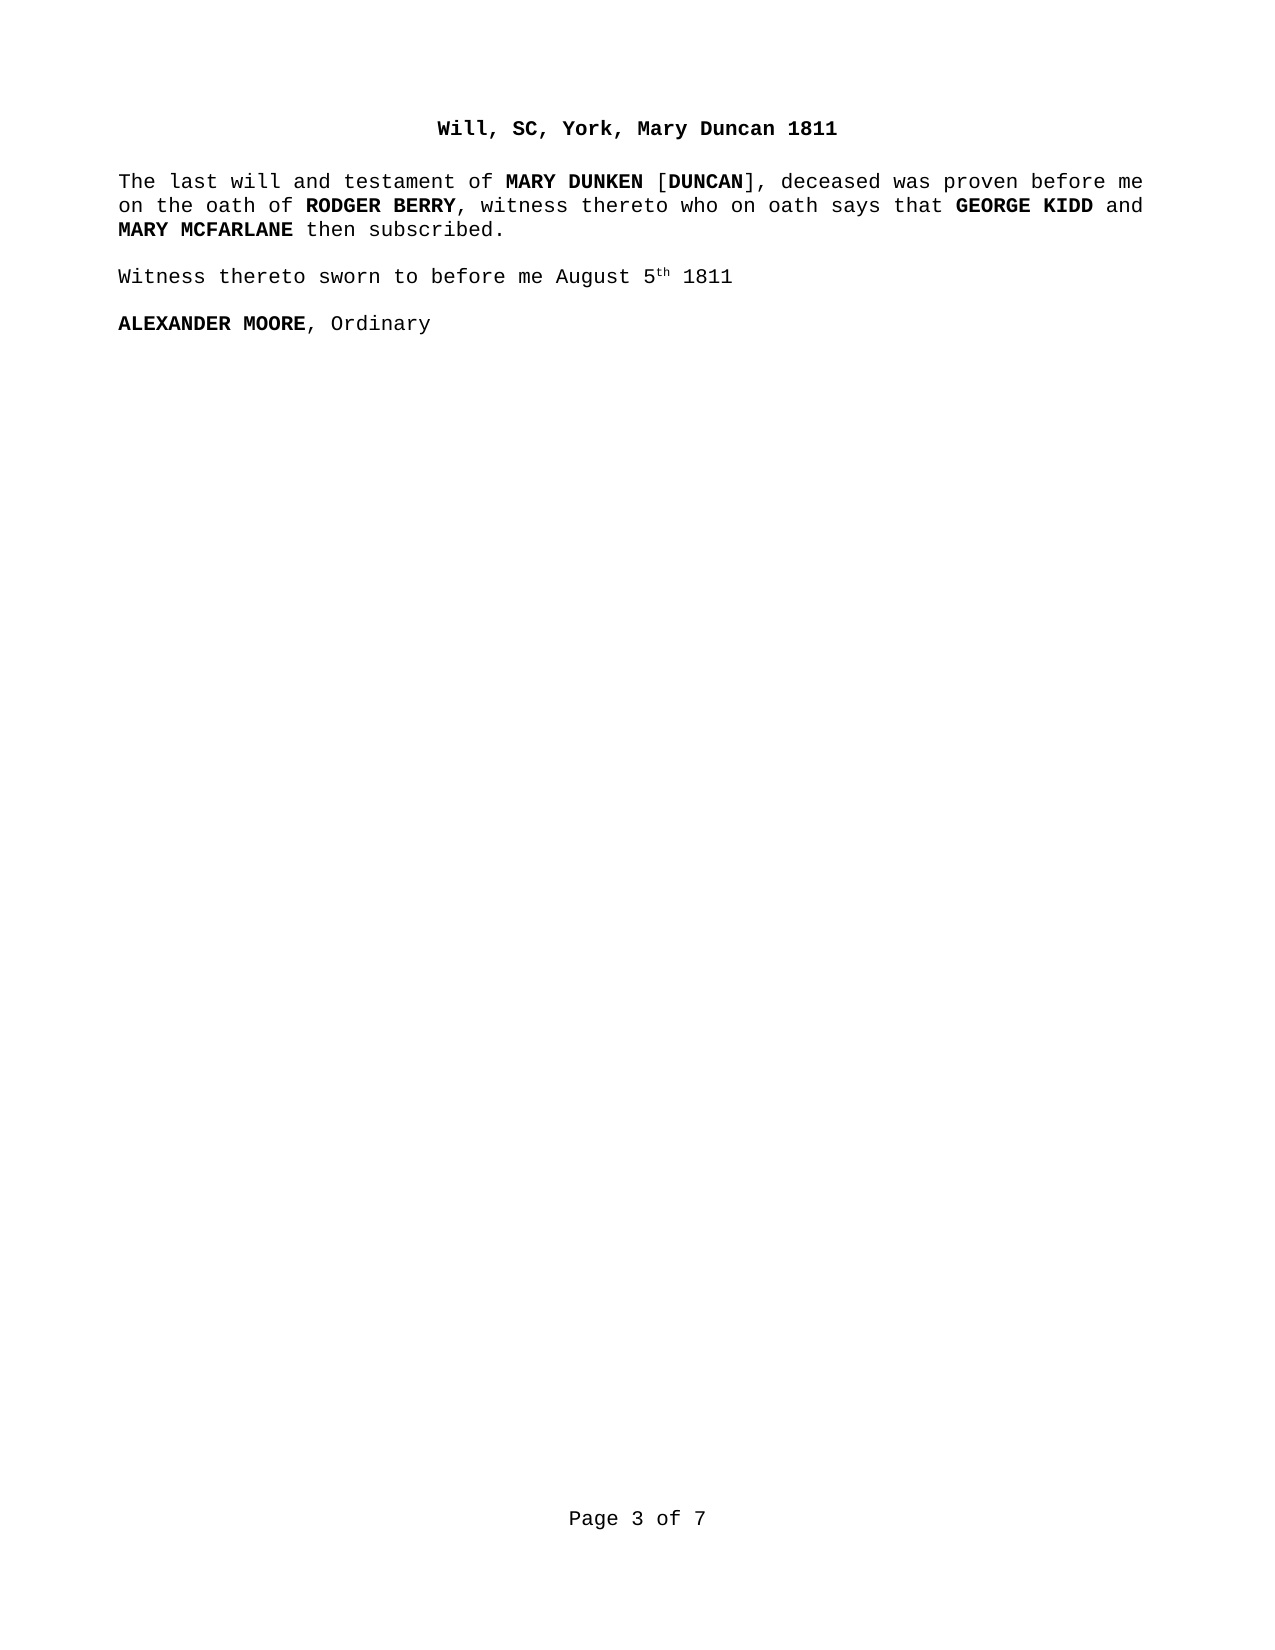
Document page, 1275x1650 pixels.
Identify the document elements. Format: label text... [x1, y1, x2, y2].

text Witness thereto sworn to before me August 5th 1811 [118, 266, 1157, 289]
text The last will and testament of Mary Dunken [Duncan], deceased was proven before me on the oath of Rodger Berry, witness thereto who on oath says that George Kidd and Mary McFarlane then subscribed. [118, 171, 1157, 242]
text Alexander Moore, Ordinary [118, 313, 1157, 337]
